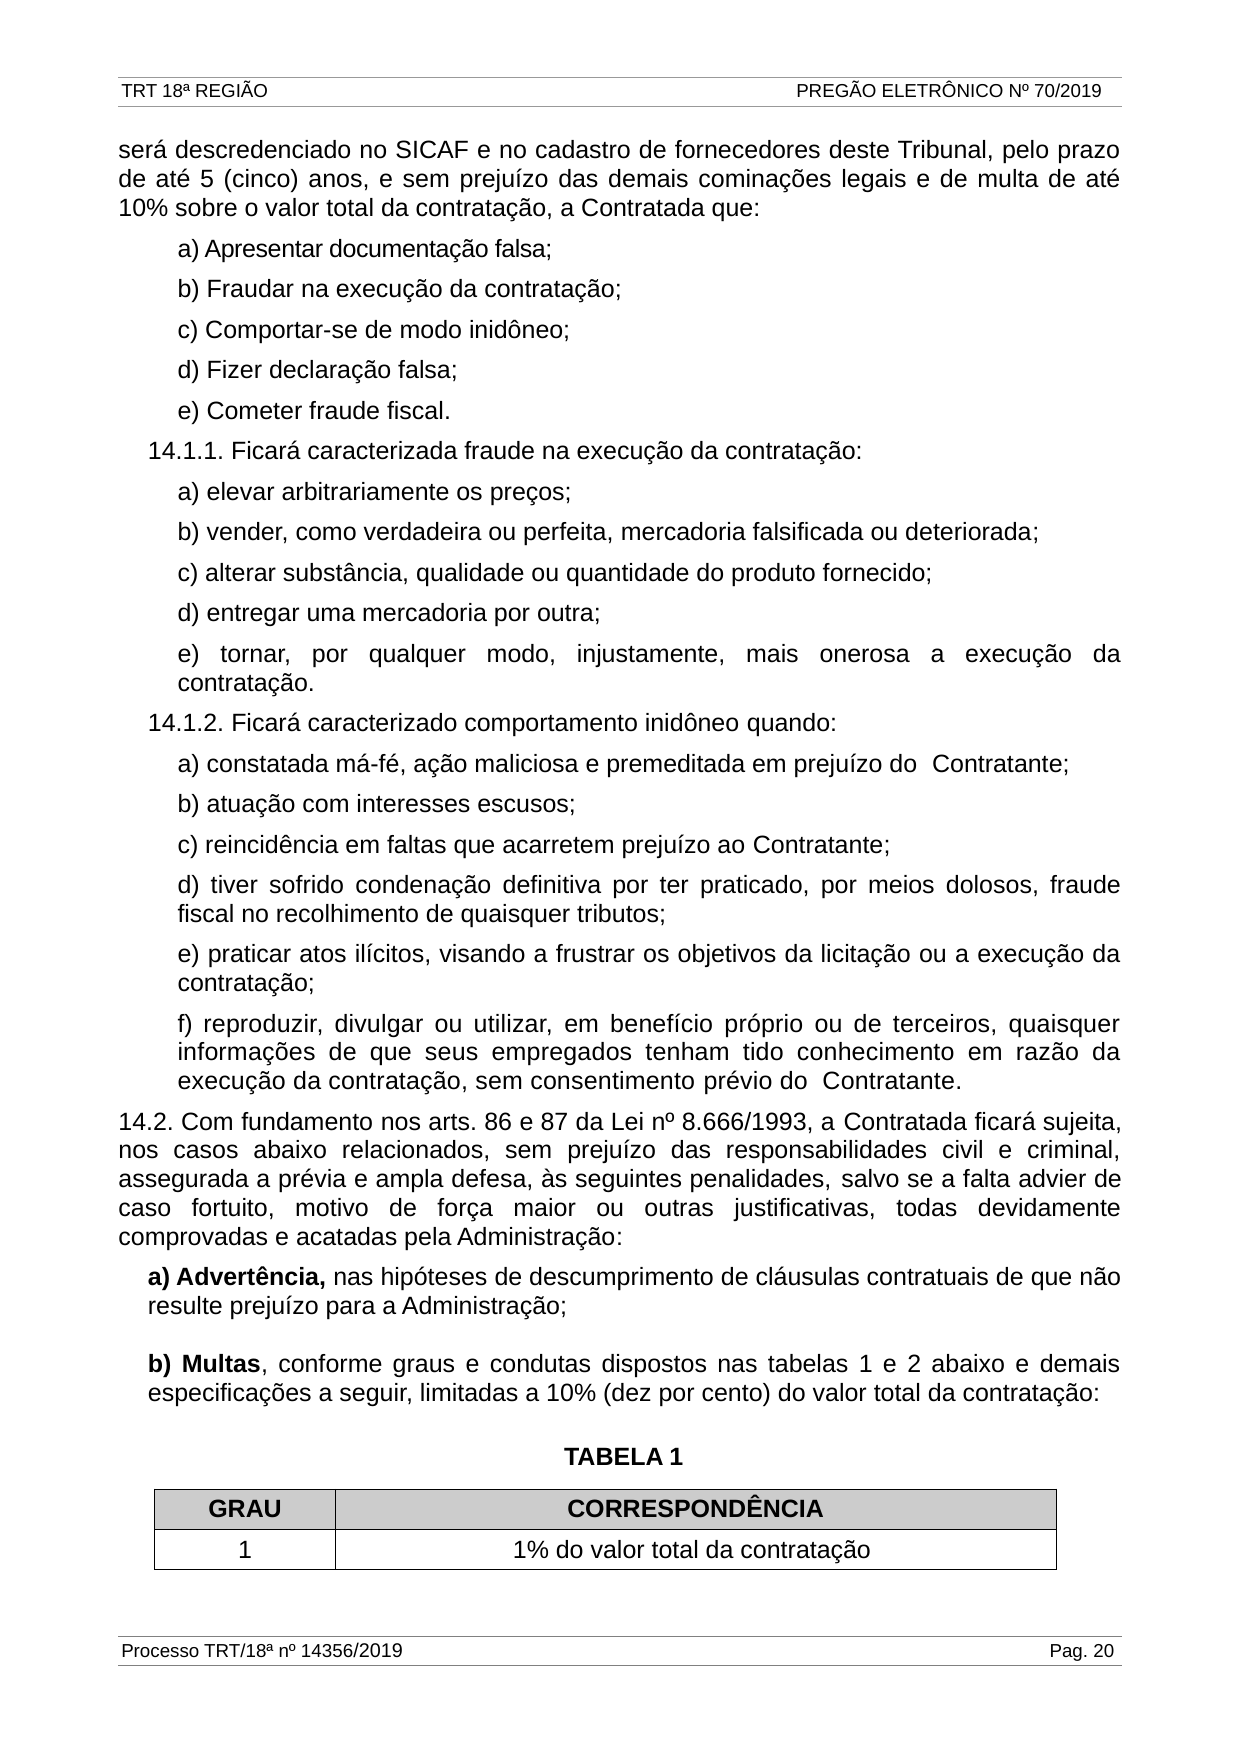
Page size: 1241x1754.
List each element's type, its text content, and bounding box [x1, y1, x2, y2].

text b) atuação com interesses escusos; [177, 789, 1122, 818]
text a) constatada má-fé, ação maliciosa e premeditada em prejuízo do Contratante; [177, 748, 1122, 777]
table_header CORRESPONDÊNCIA [336, 1490, 1056, 1529]
table_cell 1 [155, 1530, 335, 1569]
text d) tiver sofrido condenação definitiva por ter praticado, por meios dolosos, fraude fiscal no recolhimento de quaisquer tributos; [177, 870, 1122, 928]
text d) Fizer declaração falsa; [177, 355, 1122, 384]
table_cell 1% do valor total da contratação [336, 1530, 1056, 1569]
text TABELA 1 [118, 1442, 1122, 1471]
text a) Advertência, nas hipóteses de descumprimento de cláusulas contratuais de que não resulte prejuízo para a Administração; [148, 1262, 1122, 1320]
text 14.1.1. Ficará caracterizada fraude na execução da contratação: [148, 436, 1122, 465]
text b) Multas, conforme graus e condutas dispostos nas tabelas 1 e 2 abaixo e demais especificações a seguir, limitadas a 10% (dez por cento) do valor total da contratação: [148, 1349, 1122, 1407]
text e) praticar atos ilícitos, visando a frustrar os objetivos da licitação ou a execução da contratação; [177, 939, 1122, 997]
text 14.1.2. Ficará caracterizado comportamento inidôneo quando: [148, 708, 1122, 737]
text d) entregar uma mercadoria por outra; [177, 598, 1122, 627]
table_header GRAU [155, 1490, 335, 1529]
text e) Cometer fraude fiscal. [177, 396, 1122, 424]
text 14.2. Com fundamento nos arts. 86 e 87 da Lei nº 8.666/1993, a Contratada ficará sujeita, nos casos abaixo relacionados, sem prejuízo das responsabilidades civil e criminal, assegurada a prévia e ampla defesa, às seguintes penalidades, salvo se a falta advier de caso fortuito, motivo de força maior ou outras justificativas, todas devidamente comprovadas e acatadas pela Administração: [118, 1107, 1122, 1250]
text b) Fraudar na execução da contratação; [177, 274, 1122, 303]
text b) vender, como verdadeira ou perfeita, mercadoria falsificada ou deteriorada; [177, 517, 1122, 546]
text a) Apresentar documentação falsa; [177, 233, 1122, 262]
text e) tornar, por qualquer modo, injustamente, mais onerosa a execução da contratação. [177, 639, 1122, 696]
text a) elevar arbitrariamente os preços; [177, 477, 1122, 505]
text c) reincidência em faltas que acarretem prejuízo ao Contratante; [177, 829, 1122, 858]
text c) Comportar-se de modo inidôneo; [177, 314, 1122, 343]
text f) reproduzir, divulgar ou utilizar, em benefício próprio ou de terceiros, quaisquer informações de que seus empregados tenham tido conhecimento em razão da execução da contratação, sem consentimento prévio do Contratante. [177, 1009, 1122, 1095]
text c) alterar substância, qualidade ou quantidade do produto fornecido; [177, 558, 1122, 586]
text será descredenciado no SICAF e no cadastro de fornecedores deste Tribunal, pelo prazo de até 5 (cinco) anos, e sem prejuízo das demais cominações legais e de multa de até 10% sobre o valor total da contratação, a Contratada que: [118, 136, 1122, 222]
